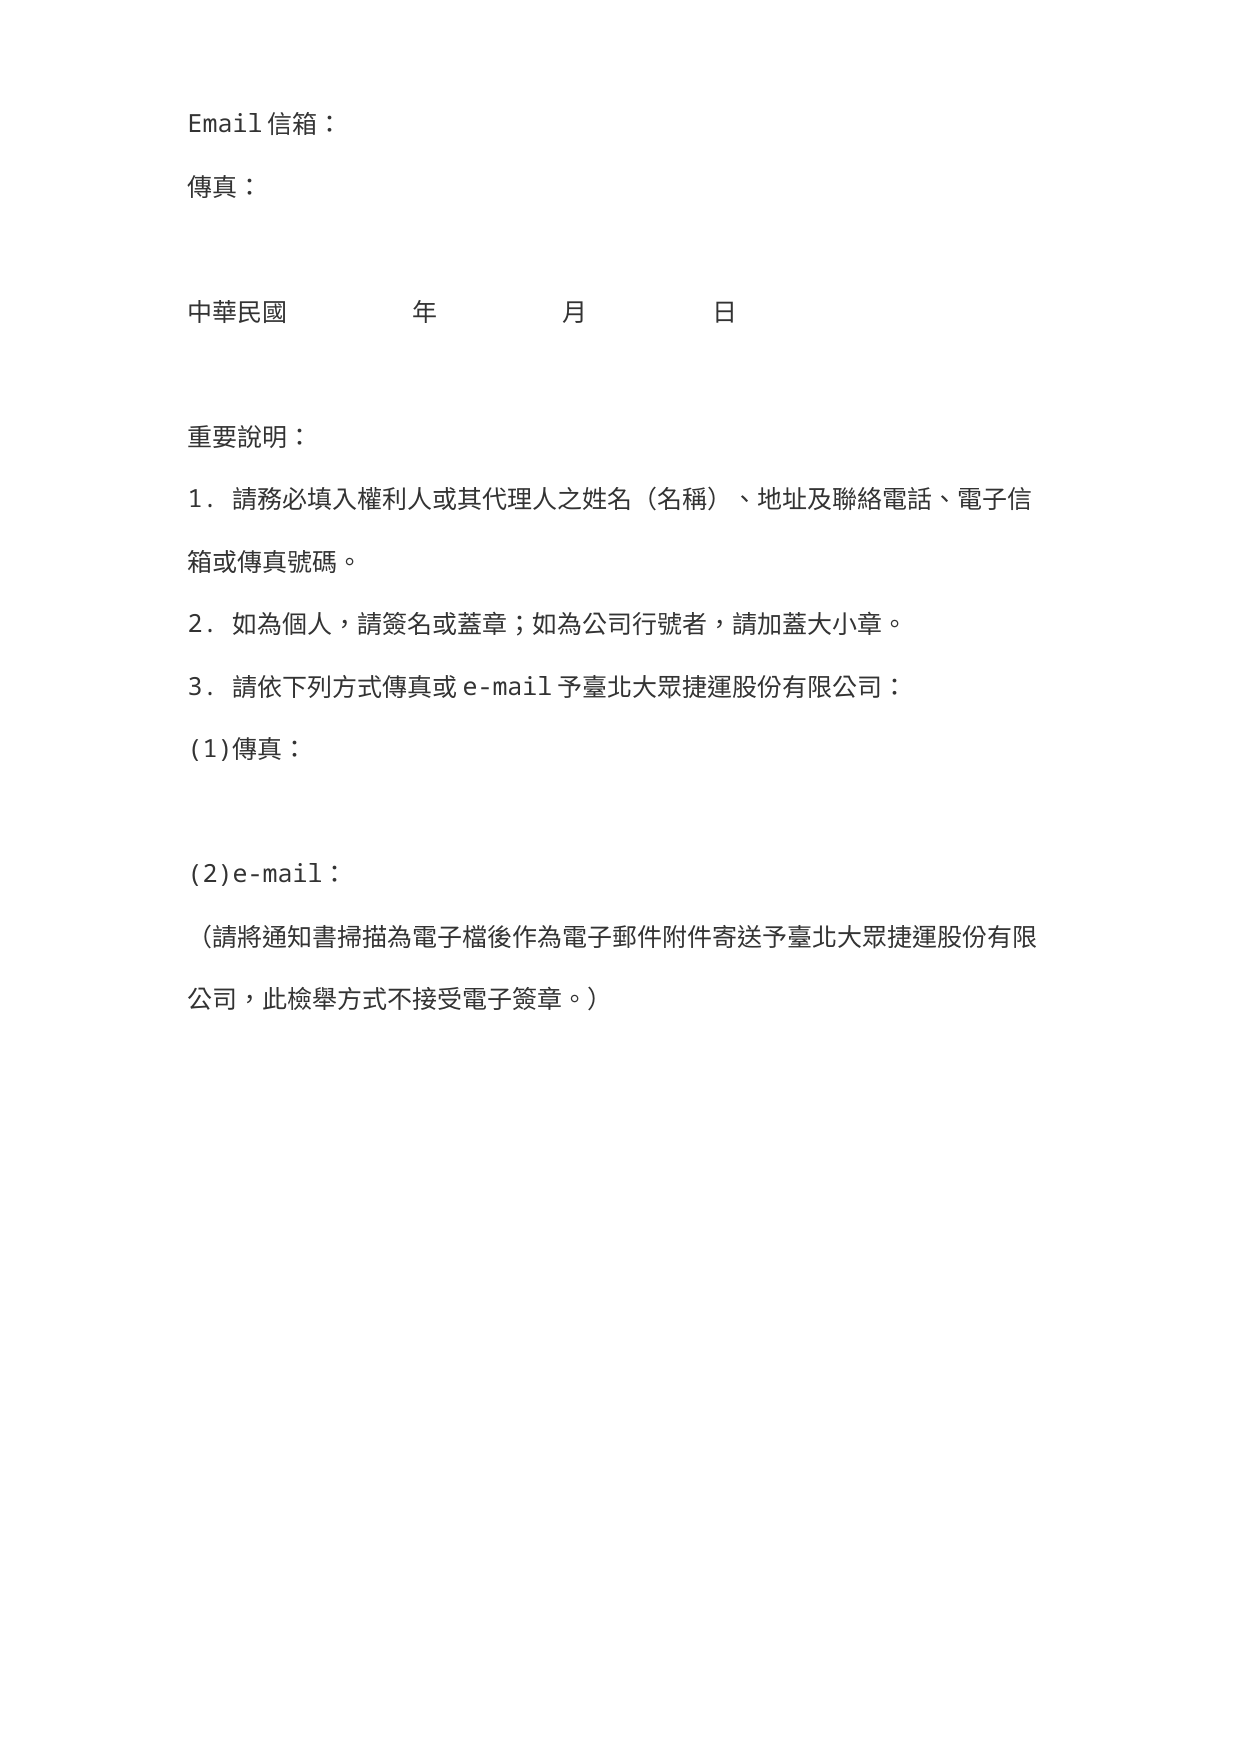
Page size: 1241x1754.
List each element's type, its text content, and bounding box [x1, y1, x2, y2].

text 重要說明： 1. 請務必填入權利人或其代理人之姓名（名稱）、地址及聯絡電話、電子信箱或傳真號碼。 2. 如為個人，請簽名或蓋章；如為公司行號者，請加蓋大小章。 3. 請依下列方式傳真或e-mail予臺北大眾捷運股份有限公司： (1)傳真： [187, 394, 1053, 769]
text Email信箱： 傳真： [187, 81, 1053, 206]
text (2)e-mail： （請將通知書掃描為電子檔後作為電子郵件附件寄送予臺北大眾捷運股份有限公司，此檢舉方式不接受電子簽章。） [187, 831, 1053, 1019]
text 中華民國 年 月 日 [187, 269, 1053, 331]
